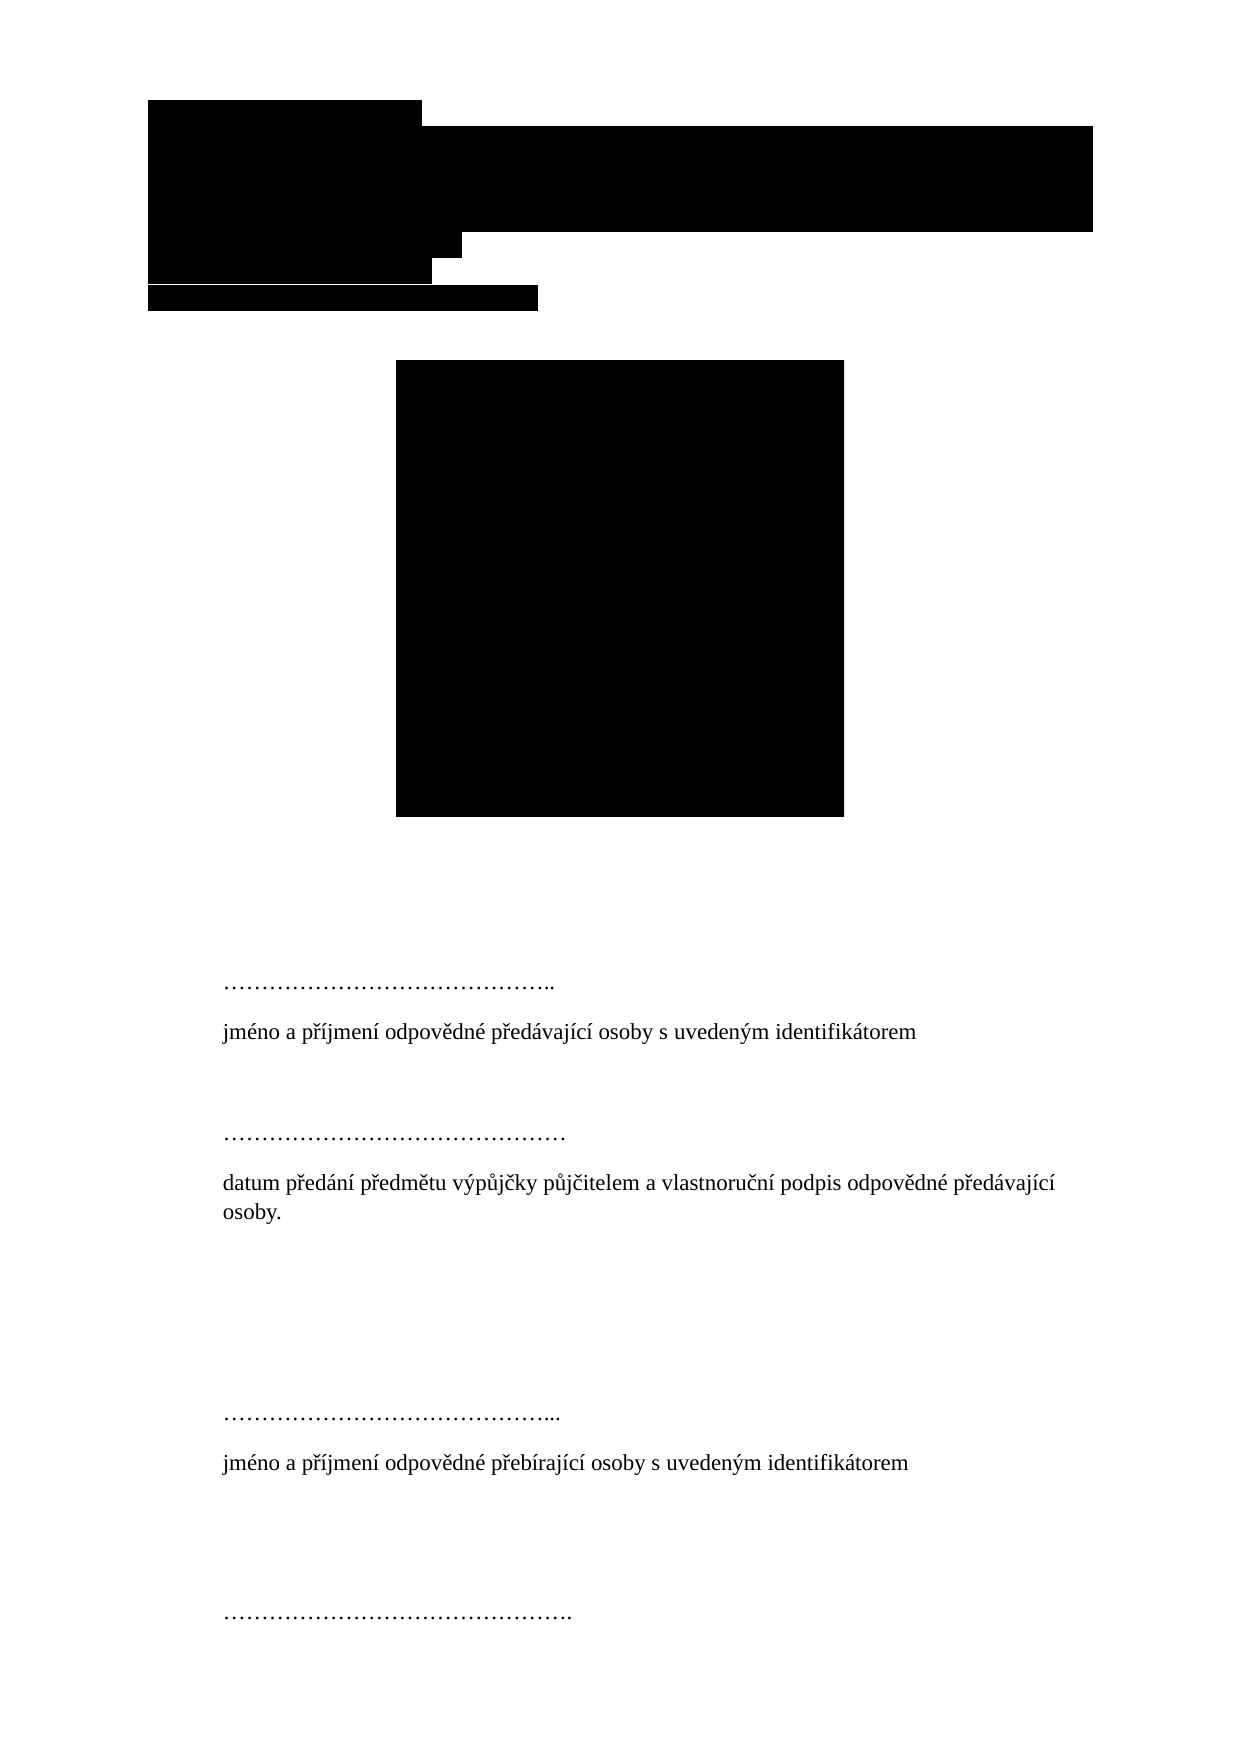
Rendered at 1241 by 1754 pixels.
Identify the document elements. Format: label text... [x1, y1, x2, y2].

text ……………………………………... [223, 1399, 1093, 1426]
text Pojistná hodnota předmětu: 10.000,- Kč [148, 284, 1093, 311]
text jméno a příjmení odpovědné předávající osoby s uvedeným identifikátorem [223, 1018, 1093, 1044]
text jméno a příjmení odpovědné přebírající osoby s uvedeným identifikátorem [223, 1449, 1093, 1475]
text Předmět je ve výborném stavu. [148, 258, 1093, 284]
text ……………………………………… [223, 1119, 1093, 1146]
text …………………………………….. [223, 968, 1093, 995]
text datum předání předmětu výpůjčky půjčitelem a vlastnoruční podpis odpovědné předávající osoby. [223, 1169, 1093, 1224]
text ………………………………………. [223, 1598, 1093, 1625]
text inv. č. E 722, přír. č. 1268/66 [148, 100, 1093, 126]
text - vícepramenný náhrdelník složený z řetízků, se stromečkovým návěsem medailonku ve tvaru kříže s hvězdicí a aplikací z plechu stříhaných jiřinkových květů a dalšího medailonku, za který slouží šestikrejcarová mince z roku 1849. Je využito aplikace zasazovaných skleněných korálů, imitujících kameny v barvě červené a zelené. 2. polovina 19. století. Typická lidová šperkařská práce z Pavlovic. Nošeno ještě počátkem 20. století. [148, 126, 1093, 258]
